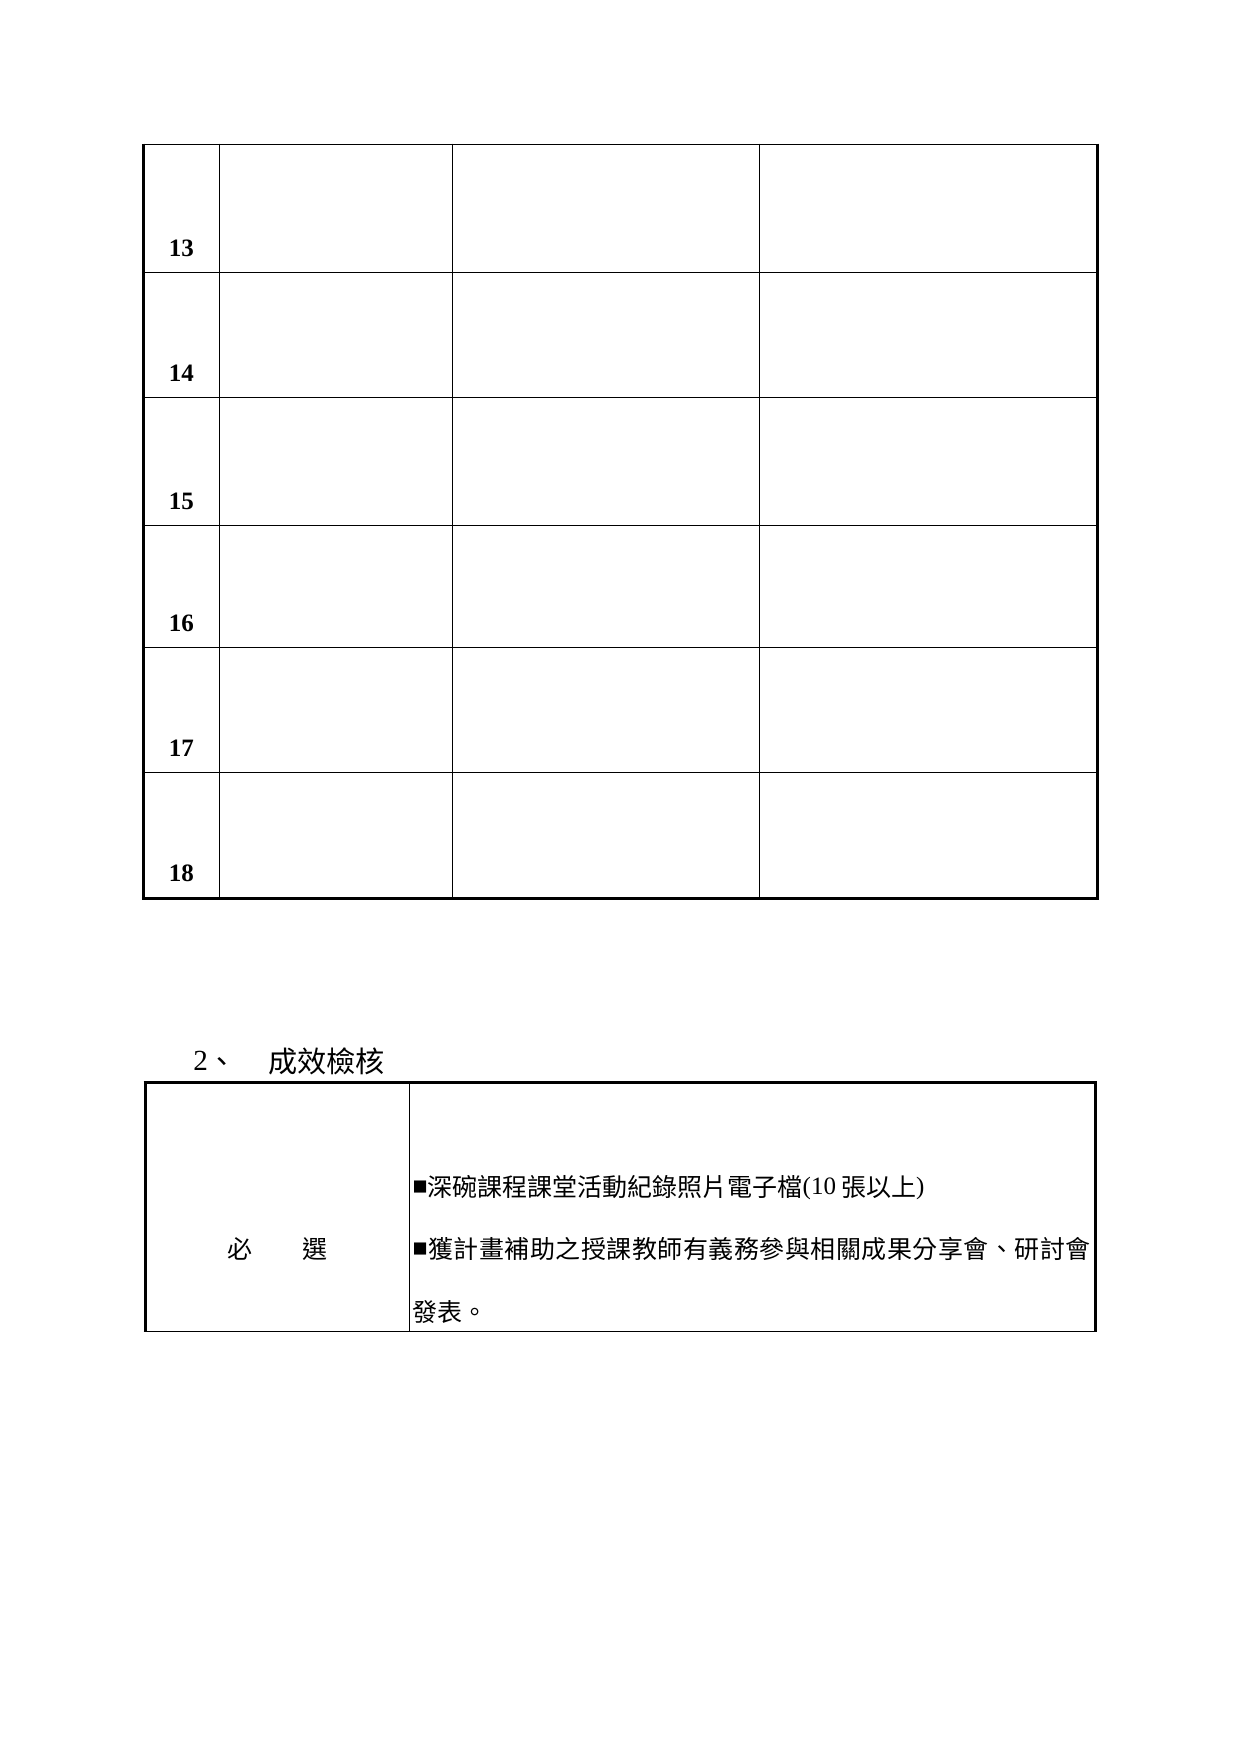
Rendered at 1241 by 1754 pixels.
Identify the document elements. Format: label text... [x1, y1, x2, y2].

list 成效檢核 [193, 1018, 1122, 1081]
table_cell [220, 273, 452, 397]
table_cell [453, 648, 759, 772]
table_cell [760, 145, 1096, 272]
table_cell 14 [145, 273, 219, 397]
table_cell [220, 526, 452, 647]
table_cell [760, 273, 1096, 397]
table_cell [760, 773, 1096, 897]
table_cell [453, 526, 759, 647]
table_cell [760, 398, 1096, 525]
table_cell 18 [145, 773, 219, 897]
table_cell 13 [145, 145, 219, 272]
table_cell 17 [145, 648, 219, 772]
table_cell [453, 273, 759, 397]
table_cell [220, 773, 452, 897]
table_cell [760, 648, 1096, 772]
table_cell [453, 773, 759, 897]
table_cell [453, 145, 759, 272]
table_cell [220, 145, 452, 272]
table_cell 15 [145, 398, 219, 525]
table_header ■深碗課程課堂活動紀錄照片電子檔(10張以上) ■獲計畫補助之授課教師有義務參與相關成果分享會、研討會發表。 [410, 1084, 1094, 1331]
table_cell [453, 398, 759, 525]
table_cell [220, 648, 452, 772]
table_cell [220, 398, 452, 525]
table_header 必 選 [147, 1084, 409, 1331]
table_cell 16 [145, 526, 219, 647]
table_cell [760, 526, 1096, 647]
